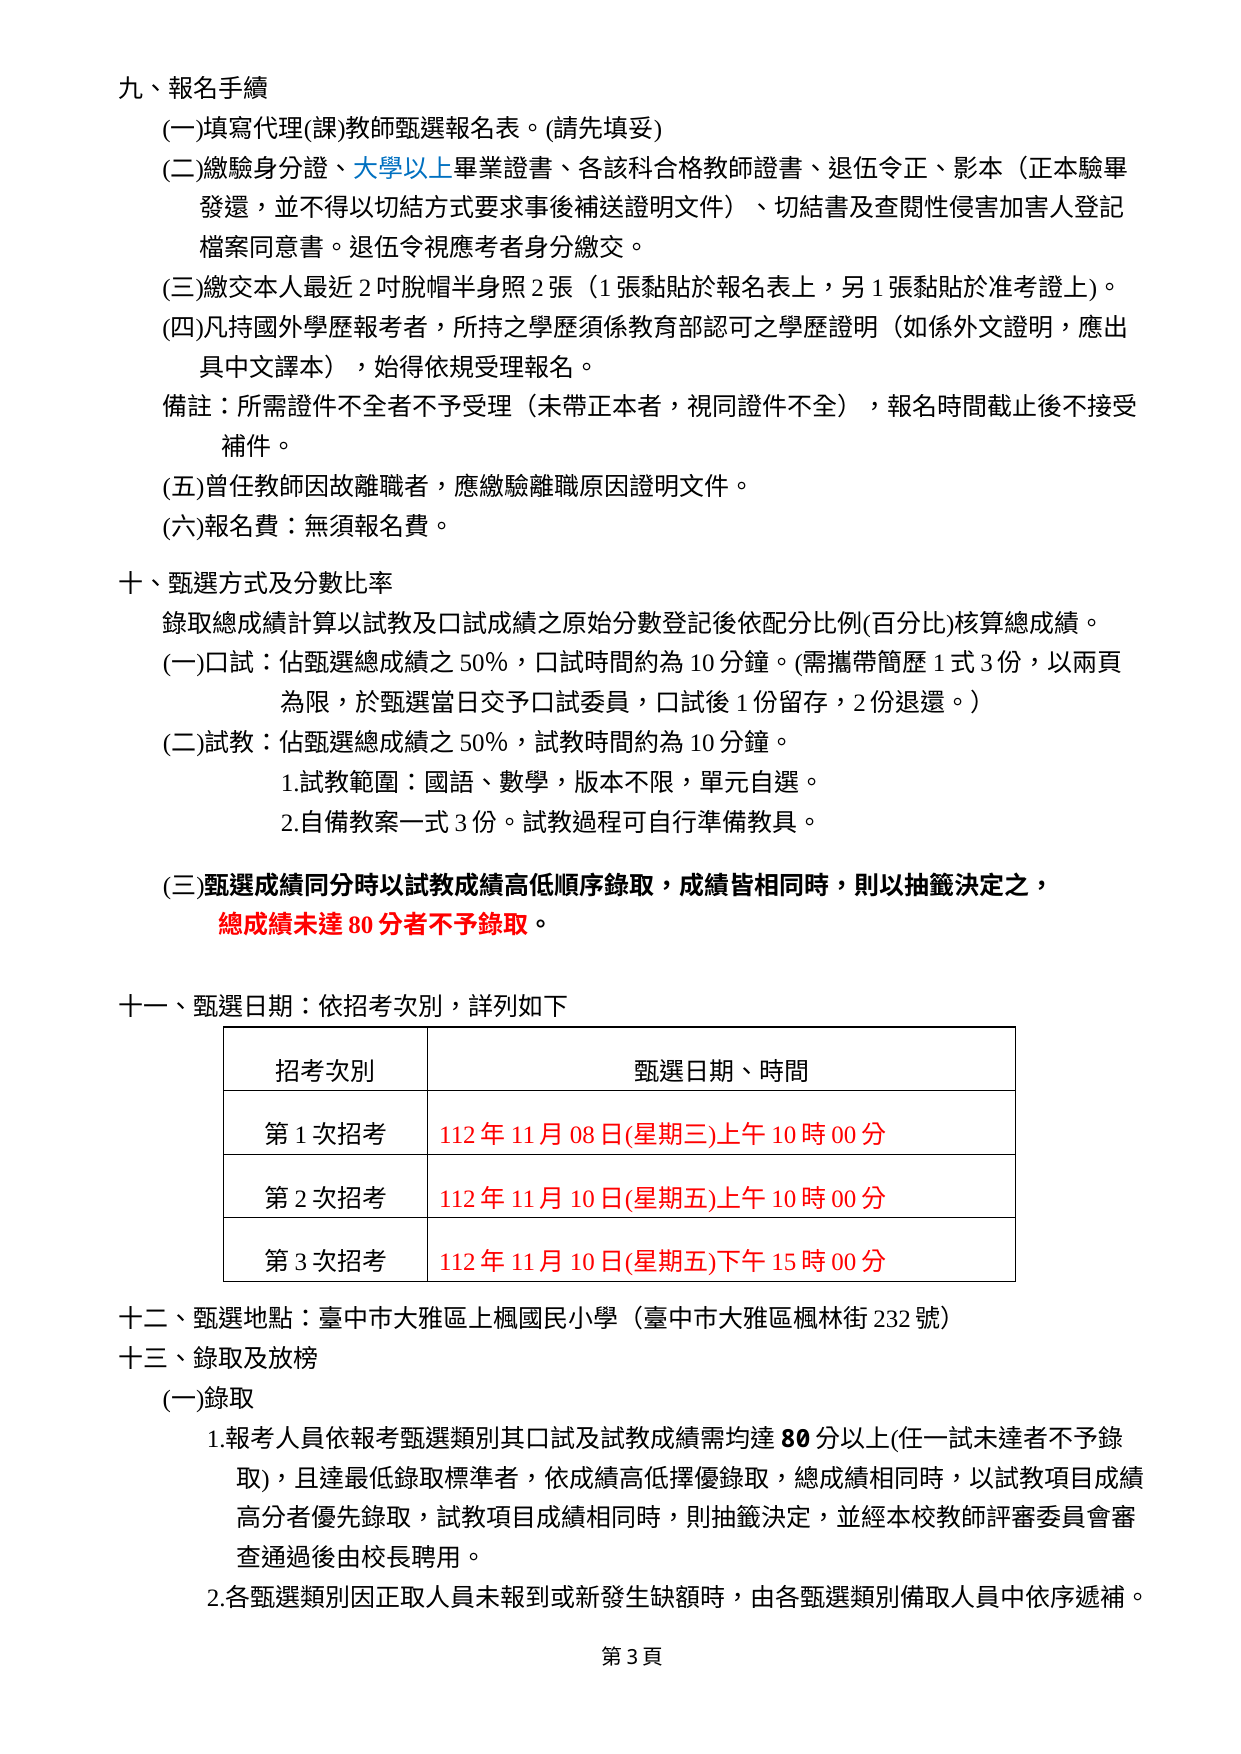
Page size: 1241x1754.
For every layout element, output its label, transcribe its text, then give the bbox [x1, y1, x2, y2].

text (四)凡持國外學歷報考者，所持之學歷須係教育部認可之學歷證明（如係外文證明，應出具中文譯本），始得依規受理報名。 [162, 307, 1146, 383]
table_header 甄選日期、時間 [428, 1028, 1015, 1090]
table_cell 112年11月10日(星期五)上午10時00分 [428, 1155, 1015, 1217]
text 1.試教範圍：國語、數學，版本不限，單元自選。 [281, 762, 1146, 798]
text (二)試教：佔甄選總成績之50％，試教時間約為10分鐘。 [163, 722, 1146, 759]
text 九、報名手續 [118, 68, 1146, 105]
text (六)報名費：無須報名費。 [162, 506, 1146, 542]
table_cell 112年11月08日(星期三)上午10時00分 [428, 1091, 1015, 1153]
text (一)口試：佔甄選總成績之50％，口試時間約為10分鐘。(需攜帶簡歷1式3份，以兩頁為限，於甄選當日交予口試委員，口試後1份留存，2份退還。） [163, 643, 1146, 719]
text 錄取總成績計算以試教及口試成績之原始分數登記後依配分比例(百分比)核算總成績。 [162, 603, 1146, 639]
text 十一、甄選日期：依招考次別，詳列如下 [118, 987, 1146, 1023]
text (三)甄選成績同分時以試教成績高低順序錄取，成績皆相同時，則以抽籤決定之， [163, 842, 1146, 904]
text 十、甄選方式及分數比率 [118, 563, 1146, 599]
table_header 招考次別 [224, 1028, 427, 1090]
text 1.報考人員依報考甄選類別其口試及試教成績需均達80分以上(任一試未達者不予錄取)，且達最低錄取標準者，依成績高低擇優錄取，總成績相同時，以試教項目成績高分者優先錄取，試教項目成績相同時，則抽籤決定，並經本校教師評審委員會審查通過後由校長聘用。 [207, 1418, 1146, 1574]
text (三)繳交本人最近2吋脫帽半身照2張（1張黏貼於報名表上，另1張黏貼於准考證上)。 [162, 267, 1146, 304]
text 十三、錄取及放榜 [118, 1339, 1146, 1375]
table_cell 第2次招考 [224, 1155, 427, 1217]
text 總成績未達80分者不予錄取。 [118, 904, 1146, 941]
text (一)填寫代理(課)教師甄選報名表。(請先填妥) [162, 108, 1146, 144]
text 十二、甄選地點：臺中巿大雅區上楓國民小學（臺中巿大雅區楓林街232號） [118, 1299, 1146, 1335]
text 2.各甄選類別因正取人員未報到或新發生缺額時，由各甄選類別備取人員中依序遞補。備取人員候用期限至113年4月30日止，逾限註銷候用資格。必要時，甄選委員會得視甄選成績由甄選委員會議決減少錄取名額。 [207, 1577, 1146, 1614]
text (五)曾任教師因故離職者，應繳驗離職原因證明文件。 [162, 466, 1146, 503]
table_cell 第3次招考 [224, 1218, 427, 1281]
text (一)錄取 [162, 1378, 1146, 1415]
table_cell 第1次招考 [224, 1091, 427, 1153]
text 備註：所需證件不全者不予受理（未帶正本者，視同證件不全），報名時間截止後不接受補件。 [162, 387, 1146, 463]
text (二)繳驗身分證、大學以上畢業證書、各該科合格教師證書、退伍令正、影本（正本驗畢發還，並不得以切結方式要求事後補送證明文件）、切結書及查閱性侵害加害人登記檔案同意書。退伍令視應考者身分繳交。 [162, 148, 1146, 264]
table_cell 112年11月10日(星期五)下午15時00分 [428, 1218, 1015, 1281]
text 2.自備教案一式3份。試教過程可自行準備教具。 [281, 802, 1146, 838]
